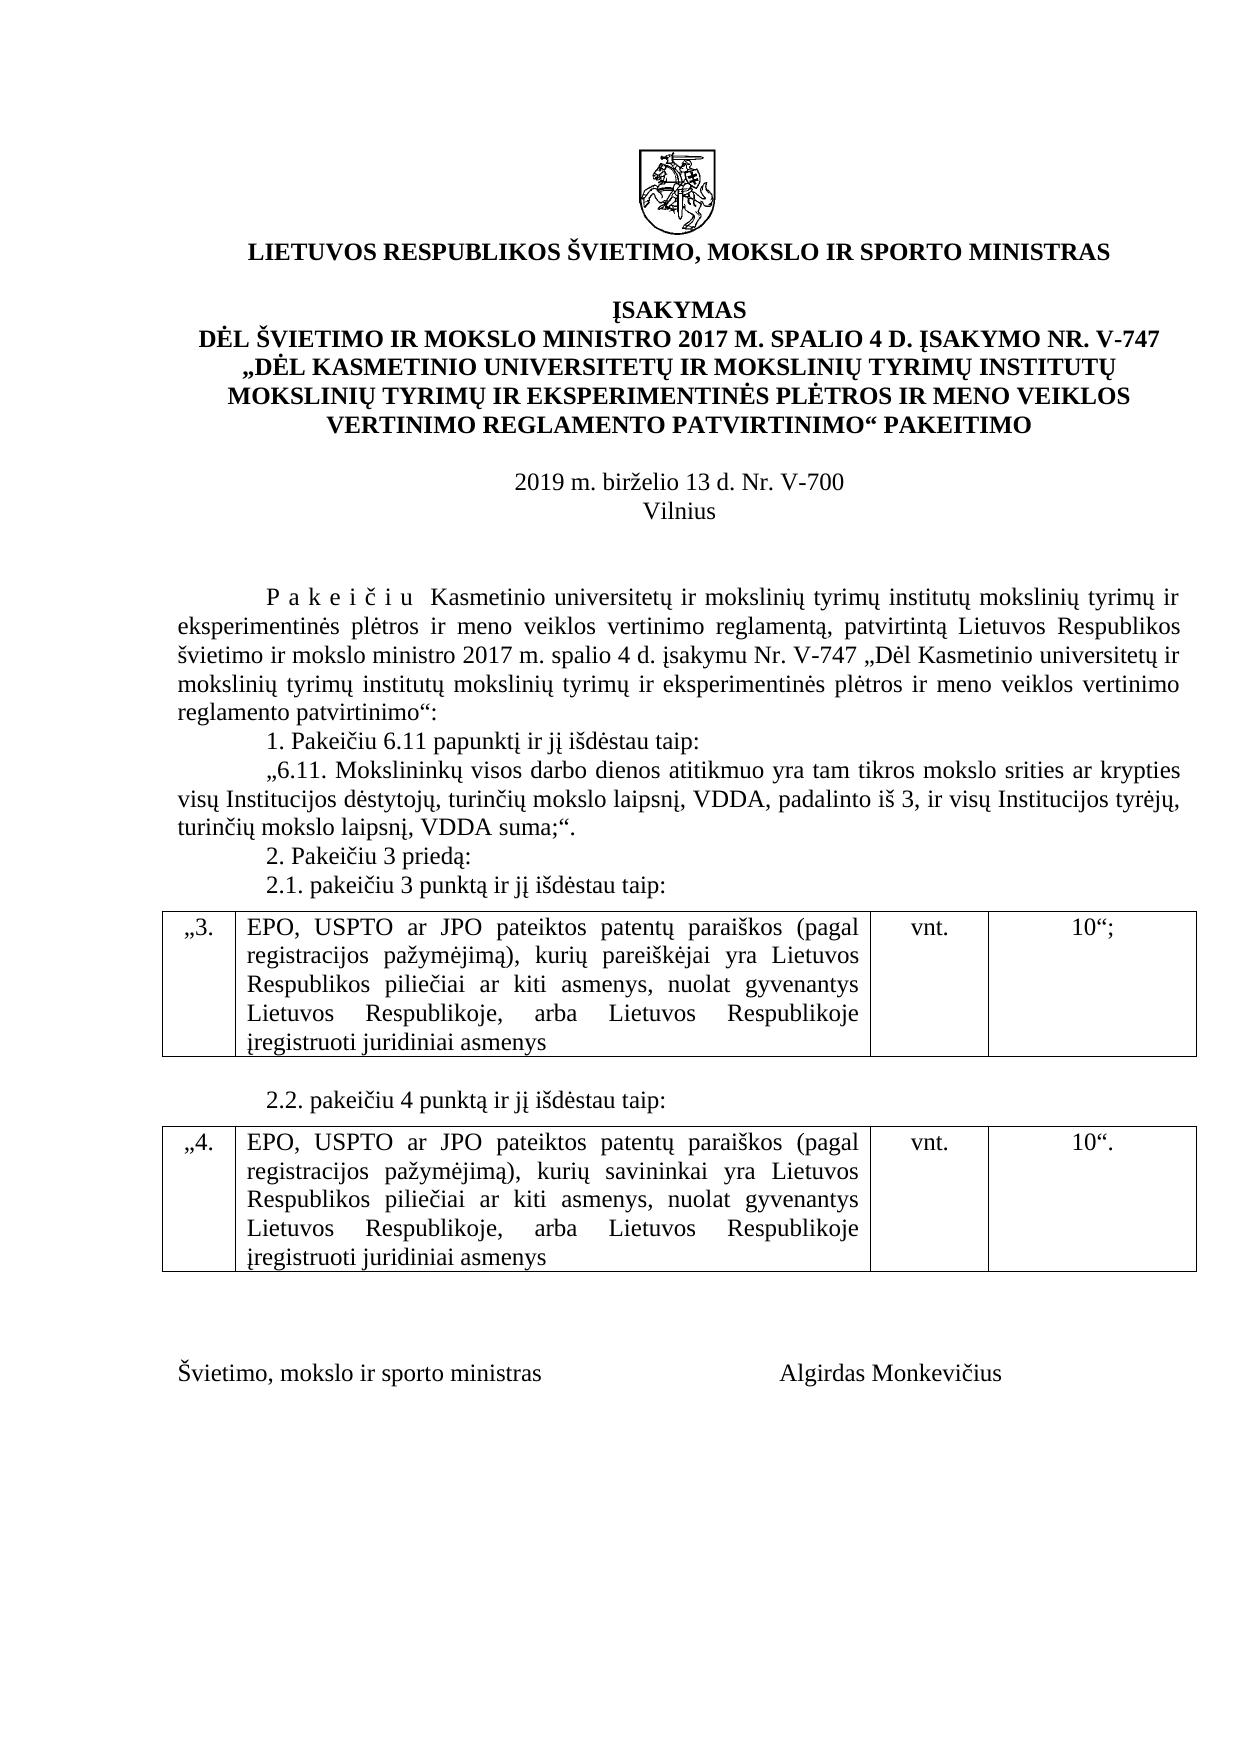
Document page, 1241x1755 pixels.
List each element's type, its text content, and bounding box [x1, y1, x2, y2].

table_header 10“. [989, 1127, 1196, 1271]
text 2.2. pakeičiu 4 punktą ir jį išdėstau taip: [177, 1085, 1181, 1114]
text ĮSAKYMAS [177, 295, 1181, 324]
table_header „4. [163, 1127, 235, 1271]
text Vilnius [177, 496, 1181, 525]
text P a k e i č i u Kasmetinio universitetų ir mokslinių tyrimų institutų mokslinių tyrimų ir eksperimentinės plėtros ir meno veiklos vertinimo reglamentą, patvirtintą Lietuvos Respublikos švietimo ir mokslo ministro 2017 m. spalio 4 d. įsakymu Nr. V-747 „Dėl Kasmetinio universitetų ir mokslinių tyrimų institutų mokslinių tyrimų ir eksperimentinės plėtros ir meno veiklos vertinimo reglamento patvirtinimo“: [177, 582, 1181, 726]
table_header vnt. [871, 912, 988, 1056]
table_header EPO, USPTO ar JPO pateiktos patentų paraiškos (pagal registracijos pažymėjimą), kurių savininkai yra Lietuvos Respublikos piliečiai ar kiti asmenys, nuolat gyvenantys Lietuvos Respublikoje, arba Lietuvos Respublikoje įregistruoti juridiniai asmenys [236, 1127, 870, 1271]
table_header EPO, USPTO ar JPO pateiktos patentų paraiškos (pagal registracijos pažymėjimą), kurių pareiškėjai yra Lietuvos Respublikos piliečiai ar kiti asmenys, nuolat gyvenantys Lietuvos Respublikoje, arba Lietuvos Respublikoje įregistruoti juridiniai asmenys [236, 912, 870, 1056]
text LIETUVOS RESPUBLIKOS ŠVIETIMO, MOKSLO IR SPORTO MINISTRAS [177, 237, 1181, 266]
text 2.1. pakeičiu 3 punktą ir jį išdėstau taip: [177, 870, 1181, 899]
text 1. Pakeičiu 6.11 papunktį ir jį išdėstau taip: [177, 726, 1181, 755]
text Švietimo, mokslo ir sporto ministras Algirdas Monkevičius [177, 1358, 1181, 1387]
table_header 10“; [989, 912, 1196, 1056]
text 2. Pakeičiu 3 priedą: [177, 841, 1181, 870]
text 2019 m. birželio 13 d. Nr. V-700 [177, 467, 1181, 496]
text DĖL ŠVIETIMO IR MOKSLO MINISTRO 2017 M. SPALIO 4 D. ĮSAKYMO NR. V-747 „DĖL KASMETINIO UNIVERSITETŲ IR MOKSLINIŲ TYRIMŲ INSTITUTŲ MOKSLINIŲ TYRIMŲ IR EKSPERIMENTINĖS PLĖTROS IR MENO VEIKLOS VERTINIMO REGLAMENTO PATVIRTINIMO“ PAKEITIMO [177, 324, 1181, 439]
table_header „3. [163, 912, 235, 1056]
table_header vnt. [871, 1127, 988, 1271]
text „6.11. Mokslininkų visos darbo dienos atitikmuo yra tam tikros mokslo srities ar krypties visų Institucijos dėstytojų, turinčių mokslo laipsnį, VDDA, padalinto iš 3, ir visų Institucijos tyrėjų, turinčių mokslo laipsnį, VDDA suma;“. [177, 755, 1181, 841]
